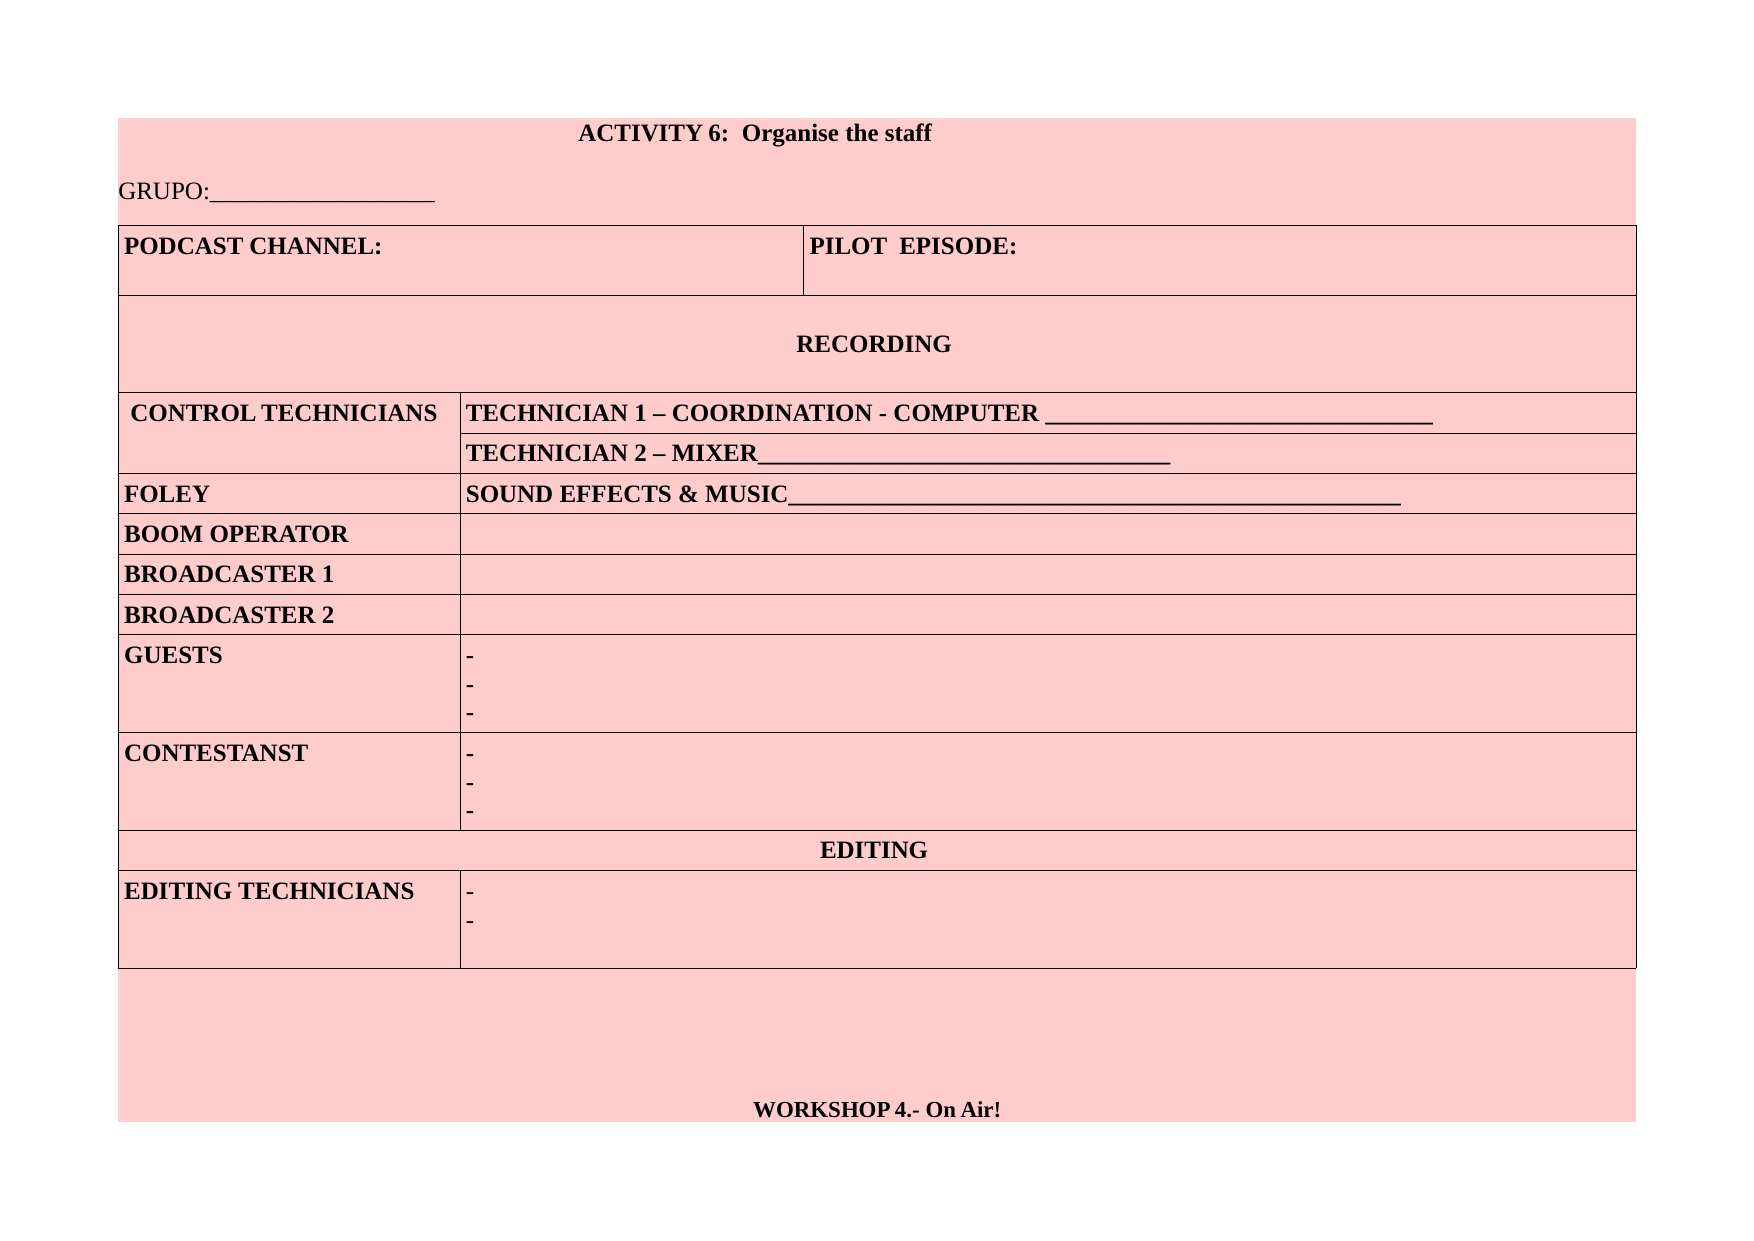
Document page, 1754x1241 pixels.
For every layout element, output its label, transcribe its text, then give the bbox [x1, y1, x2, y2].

text GRUPO:__________________ [118, 176, 1636, 205]
table_cell RECORDING [119, 296, 1636, 392]
table_cell [461, 555, 1636, 594]
table_cell TECHNICIAN 1 – COORDINATION - COMPUTER _______________________________ [461, 393, 1636, 433]
table_header PILOT EPISODE: [804, 226, 1636, 294]
table_header PODCAST CHANNEL: [119, 226, 803, 294]
table_cell CONTROL TECHNICIANS [119, 393, 460, 473]
table_cell [461, 514, 1636, 553]
table_cell BROADCASTER 2 [119, 595, 460, 634]
table_cell GUESTS [119, 635, 460, 732]
table_cell [461, 595, 1636, 634]
table_cell FOLEY [119, 474, 460, 513]
table_cell SOUND EFFECTS & MUSIC_________________________________________________ [461, 474, 1636, 513]
table_cell - - [461, 871, 1636, 968]
table_cell - - - [461, 733, 1636, 830]
table_cell EDITING [119, 831, 1636, 870]
table_cell - - - [461, 635, 1636, 732]
table_cell CONTESTANST [119, 733, 460, 830]
table_cell TECHNICIAN 2 – MIXER_________________________________ [461, 434, 1636, 473]
table_cell BOOM OPERATOR [119, 514, 460, 553]
table_cell BROADCASTER 1 [119, 555, 460, 594]
table_cell EDITING TECHNICIANS [119, 871, 460, 968]
